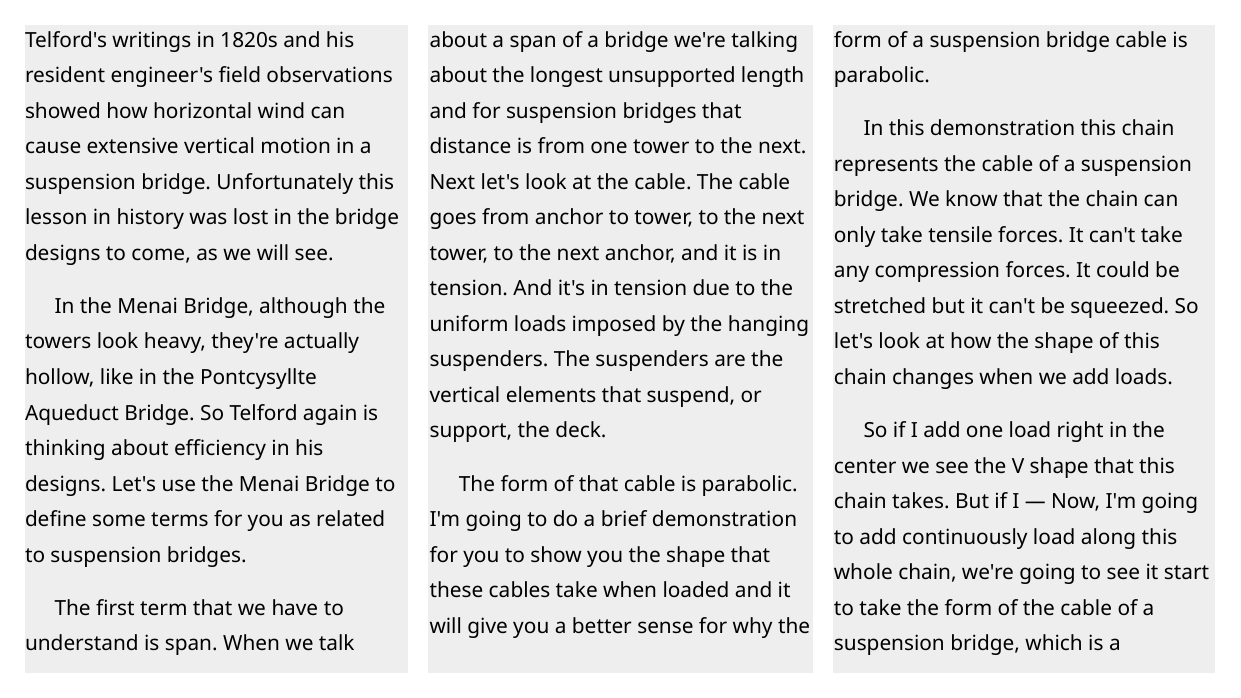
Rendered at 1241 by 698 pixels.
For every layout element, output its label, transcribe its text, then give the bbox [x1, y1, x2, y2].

text The first term that we have to understand is span. When we talk [25, 593, 406, 657]
text So if I add one load right in the center we see the V shape that this chain takes. But if I — Now, I'm going to add continuously load along this whole chain, we're going to see it start to take the form of the cable of a suspension bridge, which is a [834, 415, 1215, 657]
text form of a suspension bridge cable is parabolic. [834, 25, 1215, 89]
text In the Menai Bridge, although the towers look heavy, they're actually hollow, like in the Pontcysyllte Aqueduct Bridge. So Telford again is thinking about efficiency in his designs. Let's use the Menai Bridge to define some terms for you as related to suspension bridges. [25, 291, 406, 568]
text Telford's writings in 1820s and his resident engineer's field observations showed how horizontal wind can cause extensive vertical motion in a suspension bridge. Unfortunately this lesson in history was lost in the bridge designs to come, as we will see. [25, 25, 406, 266]
text The form of that cable is parabolic. I'm going to do a brief demonstration for you to show you the shape that these cables take when loaded and it will give you a better sense for why the [429, 469, 811, 639]
text In this demonstration this chain represents the cable of a suspension bridge. We know that the chain can only take tensile forces. It can't take any compression forces. It could be stretched but it can't be squeezed. So let's look at how the shape of this chain changes when we add loads. [834, 113, 1215, 391]
text about a span of a bridge we're talking about the longest unsupported length and for suspension bridges that distance is from one tower to the next. Next let's look at the cable. The cable goes from anchor to tower, to the next tower, to the next anchor, and it is in tension. And it's in tension due to the uniform loads imposed by the hanging suspenders. The suspenders are the vertical elements that suspend, or support, the deck. [429, 25, 811, 444]
